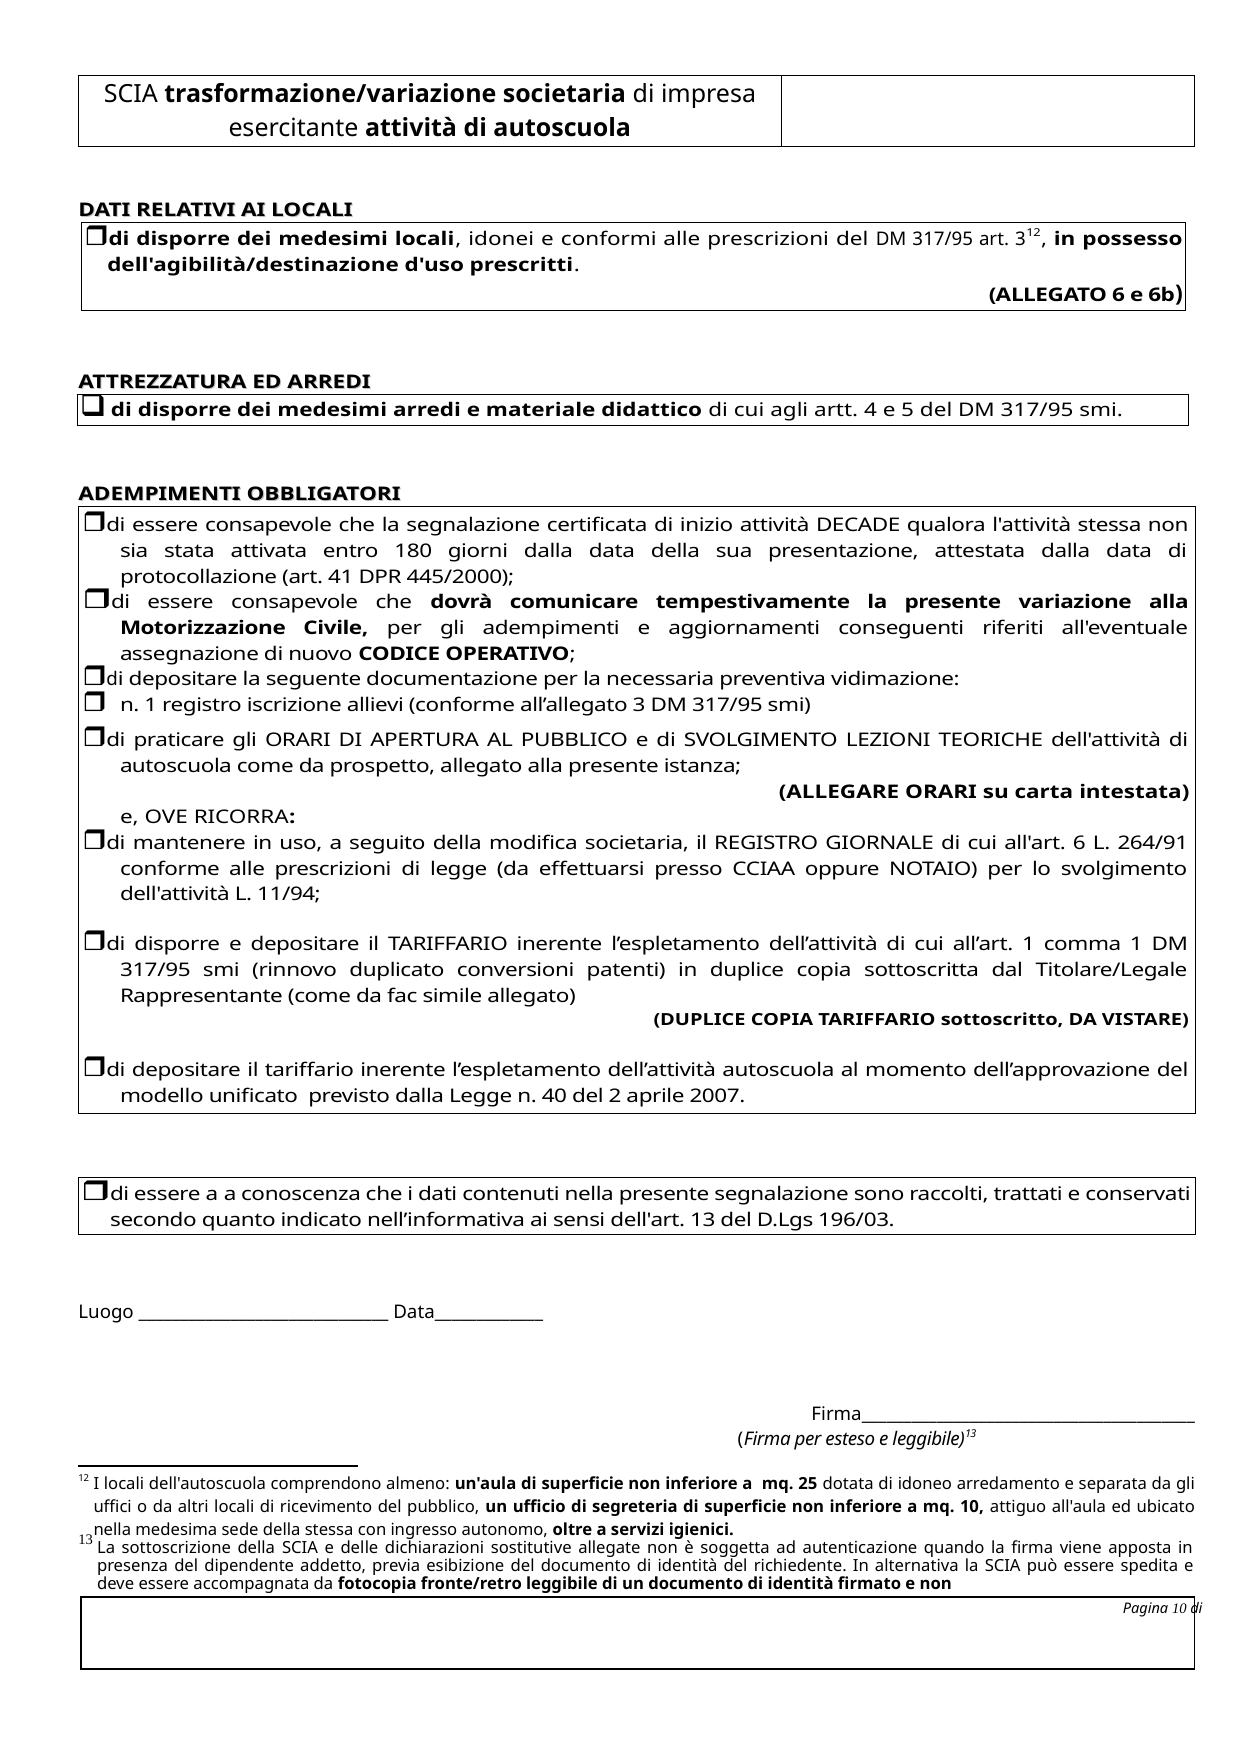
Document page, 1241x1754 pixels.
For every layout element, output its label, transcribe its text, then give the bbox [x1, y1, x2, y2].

text DATI RELATIVI AI LOCALI [78, 196, 1195, 222]
text (ALLEGATO 6 e 6b) [82, 273, 1185, 310]
text rdi essere a a conoscenza che i dati contenuti nella presente segnalazione sono raccolti, trattati e conservati secondo quanto indicato nell’informativa ai sensi dell'art. 13 del D.Lgs 196/03. [79, 1178, 1195, 1234]
text ATTREZZATURA ED ARREDI [78, 368, 1195, 393]
subtitle (Firma per esteso e leggibile) [78, 1426, 1195, 1451]
subtitle Firma________________________________________ [78, 1400, 1195, 1426]
text I locali dell'autoscuola comprendono almeno: un'aula di superficie non inferiore a mq. 25 dotata di idoneo arredamento e separata da gli uffici o da altri locali di ricevimento del pubblico, un ufficio di segreteria di superficie non inferiore a mq. 10, attiguo all'aula ed ubicato nella medesima sede della stessa con ingresso autonomo, oltre a servizi igienici. [78, 1472, 1195, 1540]
list di disporre dei medesimi arredi e materiale didattico di cui agli artt. 4 e 5 del DM 317/95 smi. [78, 395, 1188, 425]
text La sottoscrizione della SCIA e delle dichiarazioni sostitutive allegate non è soggetta ad autenticazione quando la firma viene apposta in presenza del dipendente addetto, previa esibizione del documento di identità del richiedente. In alternativa la SCIA può essere spedita e deve essere accompagnata da fotocopia fronte/retro leggibile di un documento di identità firmato e non [78, 1540, 1195, 1593]
table_header rdi essere consapevole che la segnalazione certificata di inizio attività DECADE qualora l'attività stessa non sia stata attivata entro 180 giorni dalla data della sua presentazione, attestata dalla data di protocollazione (art. 41 DPR 445/2000); rdi essere consapevole che dovrà comunicare tempestivamente la presente variazione alla Motorizzazione Civile, per gli adempimenti e aggiornamenti conseguenti riferiti all'eventuale assegnazione di nuovo CODICE OPERATIVO; rdi depositare la seguente documentazione per la necessaria preventiva vidimazione: r n. 1 registro iscrizione allievi (conforme all’allegato 3 DM 317/95 smi) rdi praticare gli ORARI DI APERTURA AL PUBBLICO e di SVOLGIMENTO LEZIONI TEORICHE dell'attività di autoscuola come da prospetto, allegato alla presente istanza; (ALLEGARE ORARI su carta intestata) e, OVE RICORRA: rdi mantenere in uso, a seguito della modifica societaria, il REGISTRO GIORNALE di cui all'art. 6 L. 264/91 conforme alle prescrizioni di legge (da effettuarsi presso CCIAA oppure NOTAIO) per lo svolgimento dell'attività L. 11/94; rdi disporre e depositare il TARIFFARIO inerente l’espletamento dell’attività di cui all’art. 1 comma 1 DM 317/95 smi (rinnovo duplicato conversioni patenti) in duplice copia sottoscritta dal Titolare/Legale Rappresentante (come da fac simile allegato) (DUPLICE COPIA TARIFFARIO sottoscritto, DA VISTARE) rdi depositare il tariffario inerente l’espletamento dell’attività autoscuola al momento dell’approvazione del modello unificato previsto dalla Legge n. 40 del 2 aprile 2007. [79, 507, 1195, 1113]
subtitle Luogo ______________________________ Data_____________ [78, 1298, 1195, 1324]
text ADEMPIMENTI OBBLIGATORI [78, 480, 1195, 506]
text rdi disporre dei medesimi locali, idonei e conformi alle prescrizioni del DM 317/95 art. 3, in possesso dell'agibilità/destinazione d'uso prescritti. [82, 223, 1185, 273]
